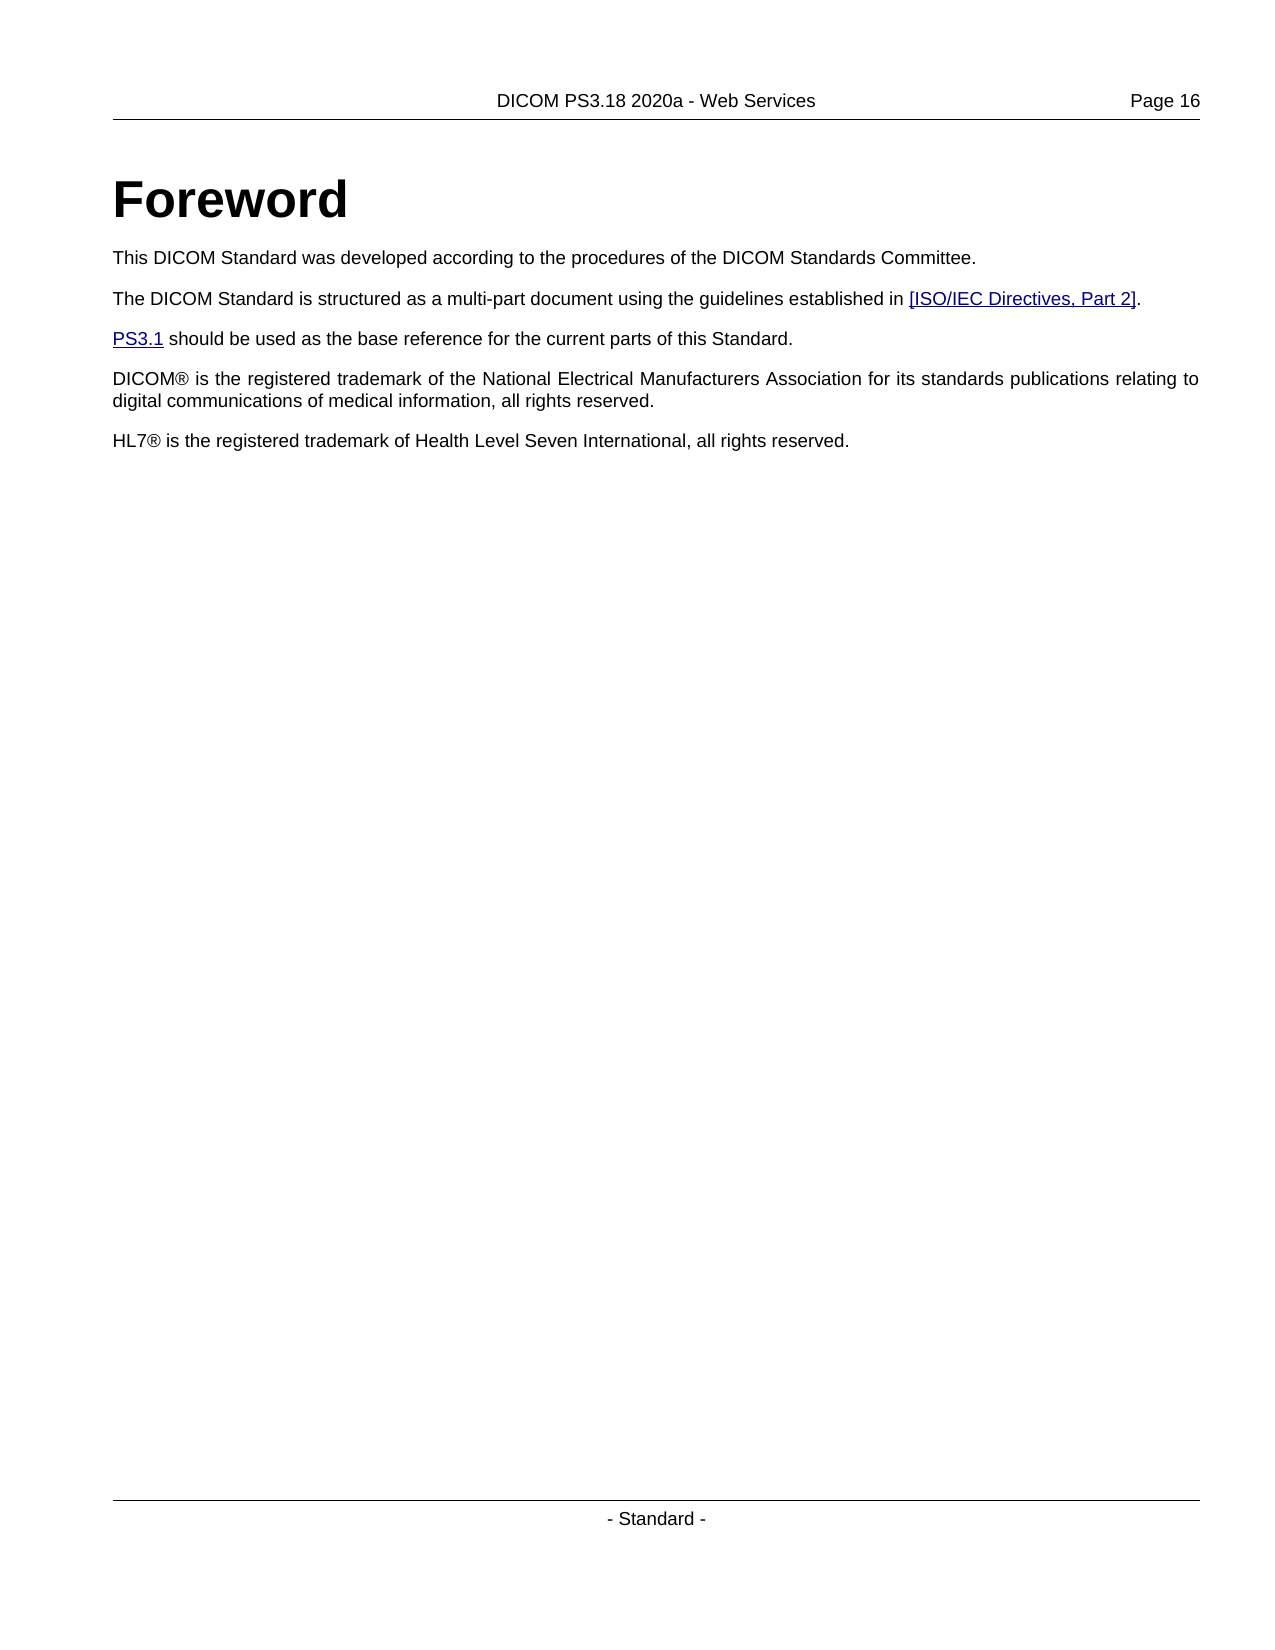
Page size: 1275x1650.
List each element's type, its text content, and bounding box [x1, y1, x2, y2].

text This DICOM Standard was developed according to the procedures of the DICOM Standards Committee. [112, 247, 1200, 269]
text HL7® is the registered trademark of Health Level Seven International, all rights reserved. [112, 430, 1200, 451]
text PS3.1 should be used as the base reference for the current parts of this Standard. [112, 328, 1200, 349]
text Foreword [112, 169, 1200, 228]
text DICOM® is the registered trademark of the National Electrical Manufacturers Association for its standards publications relating to digital communications of medical information, all rights reserved. [112, 368, 1200, 411]
text The DICOM Standard is structured as a multi-part document using the guidelines established in [ISO/IEC Directives, Part 2]. [112, 287, 1200, 309]
